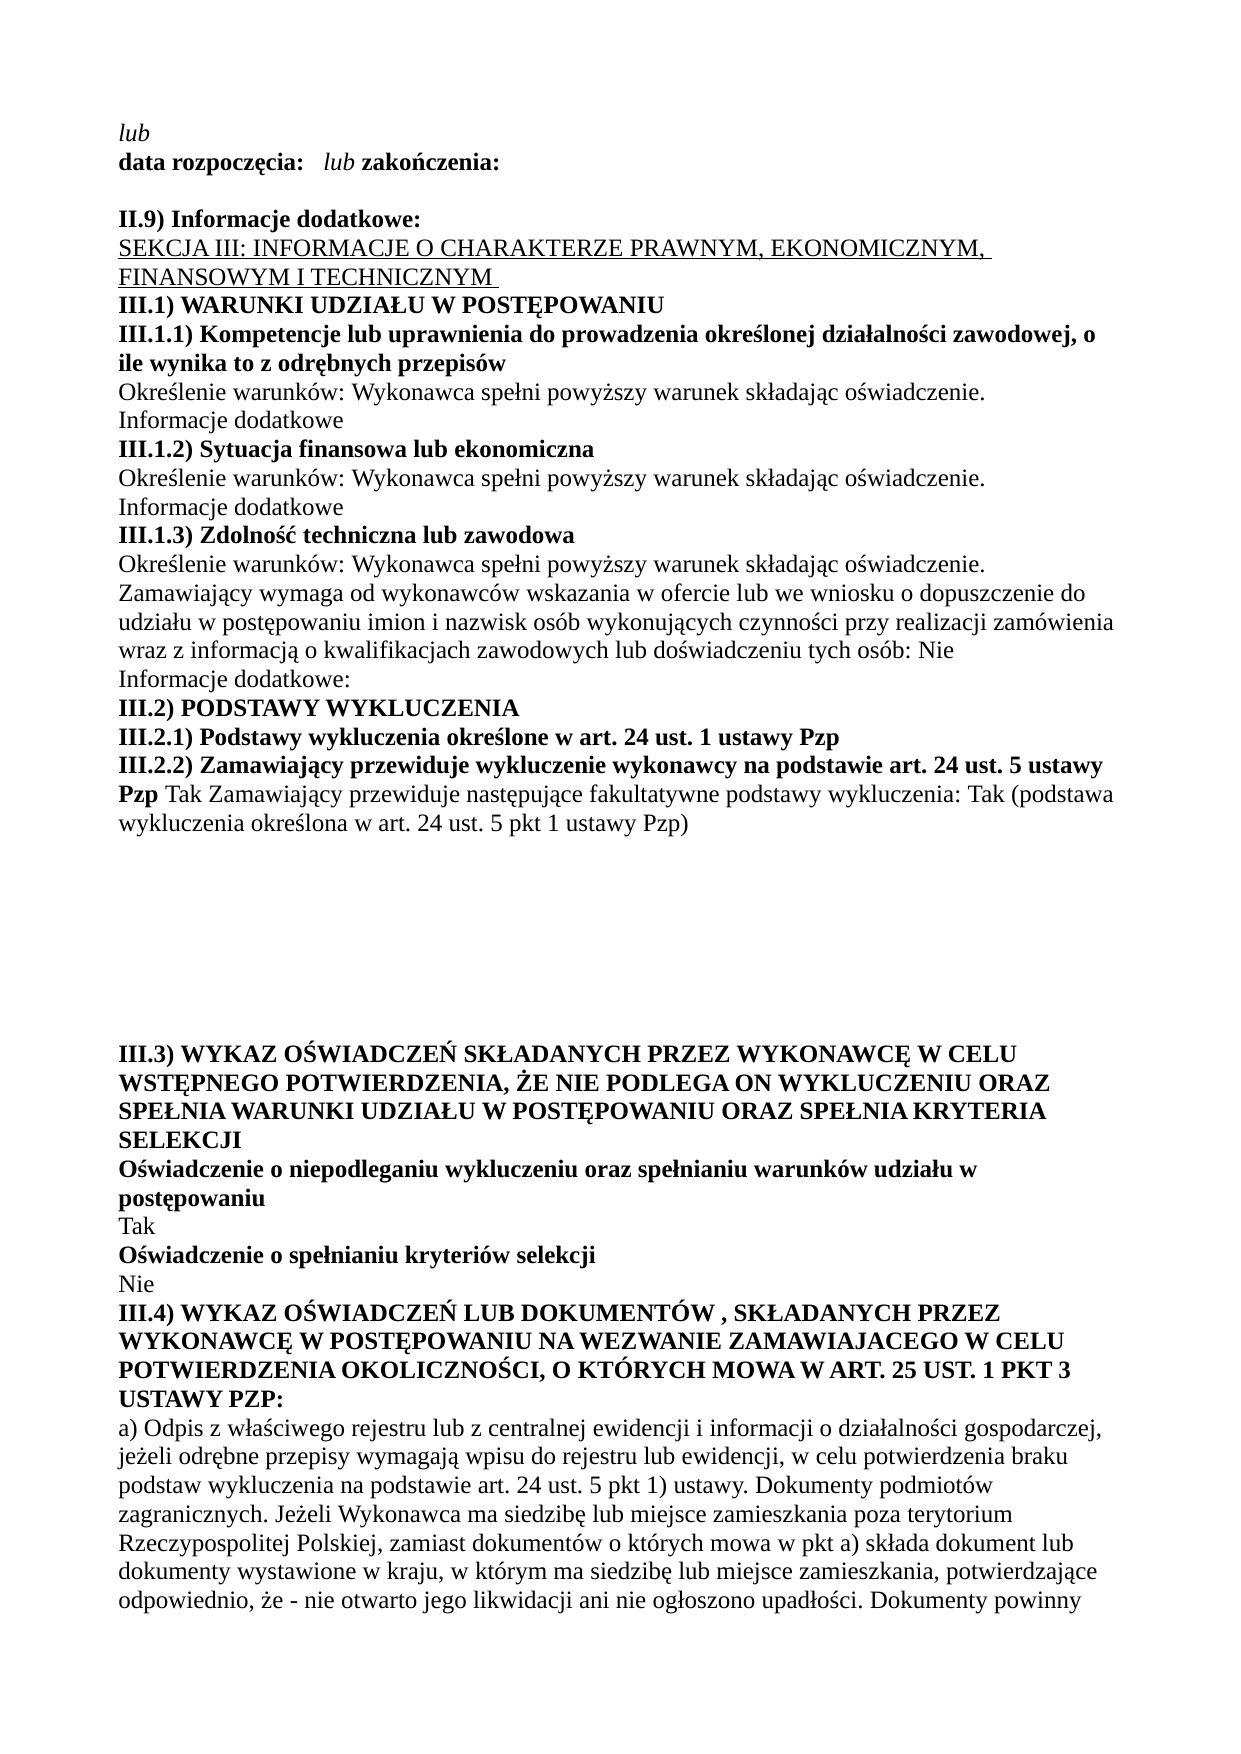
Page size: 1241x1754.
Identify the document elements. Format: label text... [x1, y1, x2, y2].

text III.2.1) Podstawy wykluczenia określone w art. 24 ust. 1 ustawy Pzp III.2.2) Zamawiający przewiduje wykluczenie wykonawcy na podstawie art. 24 ust. 5 ustawy Pzp Tak Zamawiający przewiduje następujące fakultatywne podstawy wykluczenia: Tak (podstawa wykluczenia określona w art. 24 ust. 5 pkt 1 ustawy Pzp) [118, 722, 1122, 1009]
text lub data rozpoczęcia: lub zakończenia: II.9) Informacje dodatkowe: [118, 118, 1122, 233]
text a) Odpis z właściwego rejestru lub z centralnej ewidencji i informacji o działalności gospodarczej, jeżeli odrębne przepisy wymagają wpisu do rejestru lub ewidencji, w celu potwierdzenia braku podstaw wykluczenia na podstawie art. 24 ust. 5 pkt 1) ustawy. Dokumenty podmiotów zagranicznych. Jeżeli Wykonawca ma siedzibę lub miejsce zamieszkania poza terytorium Rzeczypospolitej Polskiej, zamiast dokumentów o których mowa w pkt a) składa dokument lub dokumenty wystawione w kraju, w którym ma siedzibę lub miejsce zamieszkania, potwierdzające odpowiednio, że - nie otwarto jego likwidacji ani nie ogłoszono upadłości. Dokumenty powinny [118, 1413, 1122, 1614]
text III.4) WYKAZ OŚWIADCZEŃ LUB DOKUMENTÓW , SKŁADANYCH PRZEZ WYKONAWCĘ W POSTĘPOWANIU NA WEZWANIE ZAMAWIAJACEGO W CELU POTWIERDZENIA OKOLICZNOŚCI, O KTÓRYCH MOWA W ART. 25 UST. 1 PKT 3 USTAWY PZP: [118, 1298, 1122, 1413]
text III.3) WYKAZ OŚWIADCZEŃ SKŁADANYCH PRZEZ WYKONAWCĘ W CELU WSTĘPNEGO POTWIERDZENIA, ŻE NIE PODLEGA ON WYKLUCZENIU ORAZ SPEŁNIA WARUNKI UDZIAŁU W POSTĘPOWANIU ORAZ SPEŁNIA KRYTERIA SELEKCJI [118, 1039, 1122, 1154]
text III.1) WARUNKI UDZIAŁU W POSTĘPOWANIU [118, 291, 1122, 319]
text SEKCJA III: INFORMACJE O CHARAKTERZE PRAWNYM, EKONOMICZNYM, FINANSOWYM I TECHNICZNYM [118, 233, 1122, 291]
text Oświadczenie o niepodleganiu wykluczeniu oraz spełnianiu warunków udziału w postępowaniu Tak Oświadczenie o spełnianiu kryteriów selekcji Nie [118, 1154, 1122, 1298]
text III.2) PODSTAWY WYKLUCZENIA [118, 693, 1122, 722]
text III.1.1) Kompetencje lub uprawnienia do prowadzenia określonej działalności zawodowej, o ile wynika to z odrębnych przepisów Określenie warunków: Wykonawca spełni powyższy warunek składając oświadczenie. Informacje dodatkowe III.1.2) Sytuacja finansowa lub ekonomiczna Określenie warunków: Wykonawca spełni powyższy warunek składając oświadczenie. Informacje dodatkowe III.1.3) Zdolność techniczna lub zawodowa Określenie warunków: Wykonawca spełni powyższy warunek składając oświadczenie. Zamawiający wymaga od wykonawców wskazania w ofercie lub we wniosku o dopuszczenie do udziału w postępowaniu imion i nazwisk osób wykonujących czynności przy realizacji zamówienia wraz z informacją o kwalifikacjach zawodowych lub doświadczeniu tych osób: Nie Informacje dodatkowe: [118, 319, 1122, 693]
